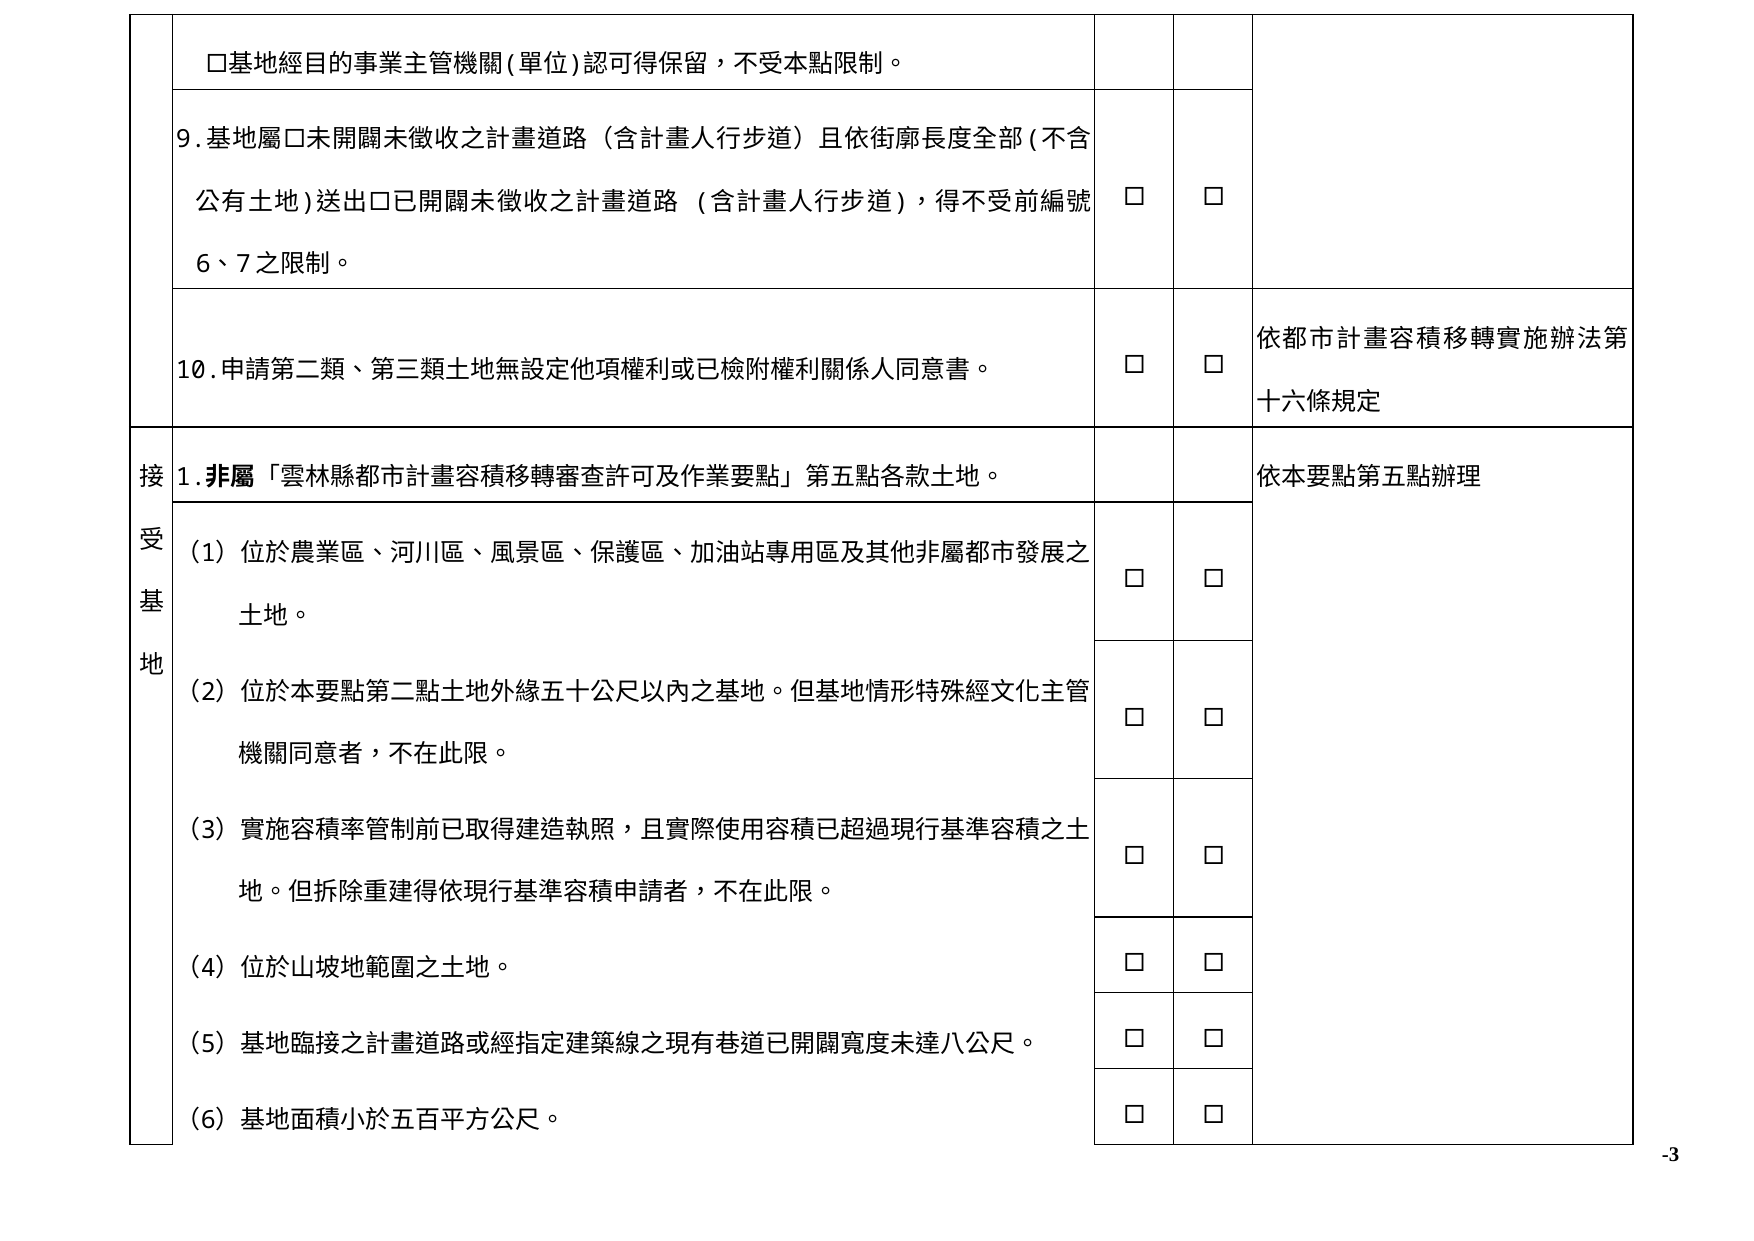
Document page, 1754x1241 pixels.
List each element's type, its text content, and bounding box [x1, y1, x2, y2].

table_cell  [1174, 779, 1252, 916]
table_cell （5）基地臨接之計畫道路或經指定建築線之現有巷道已開闢寬度未達八公尺。 [173, 993, 1094, 1068]
table_cell （4）位於山坡地範圍之土地。 [173, 918, 1094, 992]
table_cell  [1174, 641, 1252, 778]
table_cell 依都市計畫容積移轉實施辦法第十六條規定 [1253, 289, 1632, 426]
table_cell （6）基地面積小於五百平方公尺。 [173, 1069, 1094, 1144]
table_cell [1174, 15, 1252, 88]
table_cell  [1174, 993, 1252, 1068]
table_cell  [1095, 289, 1173, 426]
table_cell [131, 15, 172, 426]
table_cell 接受基地 [131, 428, 172, 1144]
table_cell  [1174, 90, 1252, 288]
table_cell 10.申請第二類、第三類土地無設定他項權利或已檢附權利關係人同意書。 [173, 289, 1094, 426]
table_cell  [1174, 918, 1252, 992]
table_cell 9.基地屬未開闢未徵收之計畫道路（含計畫人行步道）且依街廓長度全部(不含公有土地)送出已開闢未徵收之計畫道路 (含計畫人行步道)，得不受前編號6、7之限制。 [173, 90, 1094, 288]
table_cell [1253, 15, 1632, 288]
table_cell 依本要點第五點辦理 [1253, 428, 1632, 1144]
table_cell  [1095, 918, 1173, 992]
table_cell （1）位於農業區、河川區、風景區、保護區、加油站專用區及其他非屬都市發展之土地。 [173, 503, 1094, 640]
table_cell  [1174, 1069, 1252, 1144]
table_cell （3）實施容積率管制前已取得建造執照，且實際使用容積已超過現行基準容積之土地。但拆除重建得依現行基準容積申請者，不在此限。 [173, 779, 1094, 916]
table_cell [1174, 428, 1252, 501]
table_cell 1.非屬「雲林縣都市計畫容積移轉審查許可及作業要點」第五點各款土地。 [173, 428, 1094, 501]
table_cell 基地經目的事業主管機關(單位)認可得保留，不受本點限制。 [173, 15, 1094, 88]
table_cell  [1095, 1069, 1173, 1144]
table_cell [1095, 15, 1173, 88]
table_cell  [1095, 779, 1173, 916]
table_cell  [1095, 993, 1173, 1068]
table_cell  [1095, 503, 1173, 640]
table_cell  [1095, 90, 1173, 288]
table_cell  [1174, 289, 1252, 426]
table_cell  [1095, 641, 1173, 778]
table_cell [1095, 428, 1173, 501]
table_cell （2）位於本要點第二點土地外緣五十公尺以內之基地。但基地情形特殊經文化主管機關同意者，不在此限。 [173, 641, 1094, 778]
table_cell  [1174, 503, 1252, 640]
